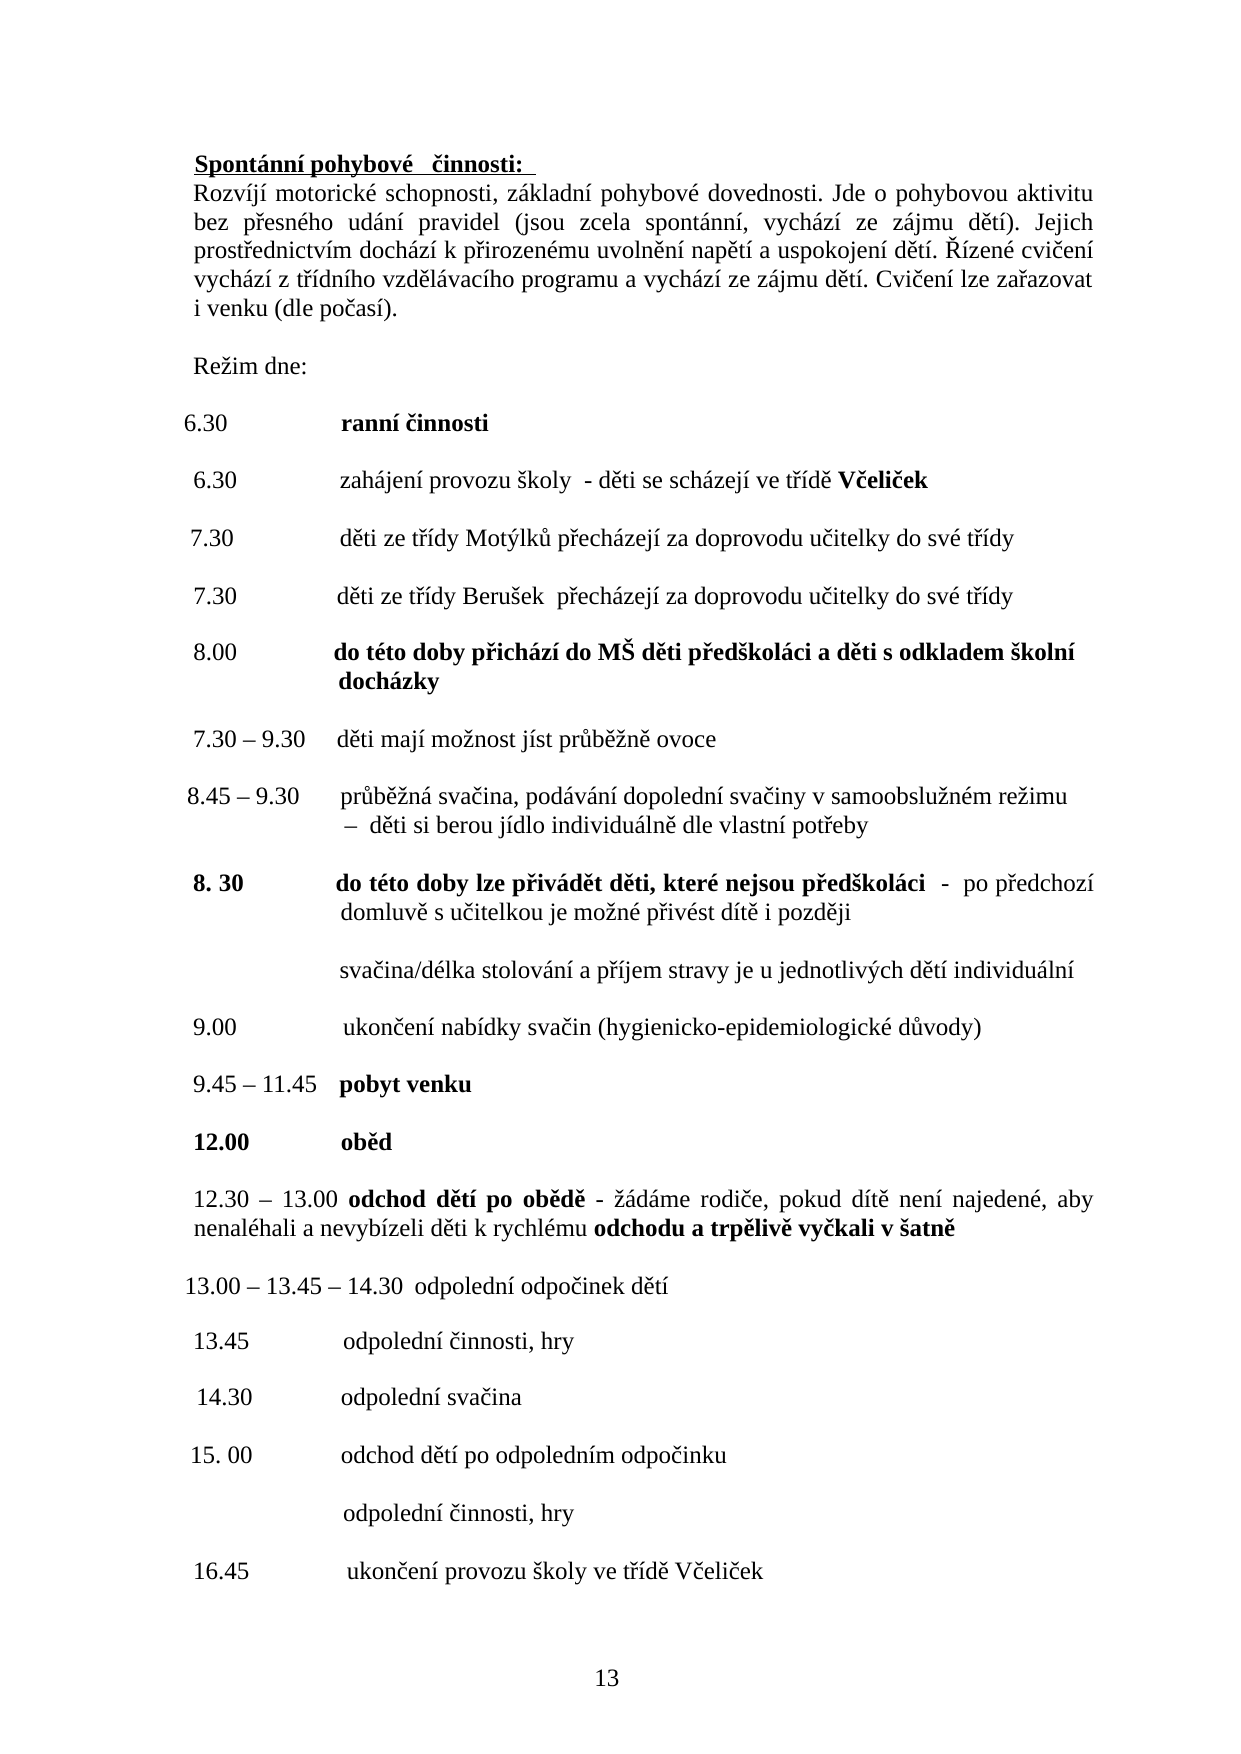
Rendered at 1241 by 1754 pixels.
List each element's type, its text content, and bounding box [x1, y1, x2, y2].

text 12.30 – 13.00 odchod dětí po obědě - žádáme rodiče, pokud dítě není najedené, aby nenaléhali a nevybízeli děti k rychlému odchodu a trpělivě vyčkali v šatně [193, 1184, 1094, 1242]
text 8.45 – 9.30 průběžná svačina, podávání dopolední svačiny v samoobslužném režimu [118, 781, 1094, 810]
text 8.00 do této doby přichází do MŠ děti předškoláci a děti s odkladem školní [118, 637, 1094, 666]
text 6.30 zahájení provozu školy - děti se scházejí ve třídě Včeliček [118, 465, 1094, 494]
subtitle 6.30 ranní činnosti [118, 408, 1094, 437]
text docházky [119, 666, 1094, 695]
text 7.30 děti ze třídy Motýlků přecházejí za doprovodu učitelky do své třídy [118, 523, 1094, 552]
text 15. 00 odchod dětí po odpoledním odpočinku [118, 1440, 1094, 1469]
text Rozvíjí motorické schopnosti, základní pohybové dovednosti. Jde o pohybovou aktivitu bez přesného udání pravidel (jsou zcela spontánní, vychází ze zájmu dětí). Jejich prostřednictvím dochází k přirozenému uvolnění napětí a uspokojení dětí. Řízené cvičení vychází z třídního vzdělávacího programu a vychází ze zájmu dětí. Cvičení lze zařazovat i venku (dle počasí). [193, 178, 1094, 322]
text 13.45 odpolední činnosti, hry [118, 1326, 1094, 1355]
text 7.30 – 9.30 děti mají možnost jíst průběžně ovoce [193, 724, 1094, 752]
subtitle 12.00 oběd [118, 1127, 1094, 1156]
text 7.30 děti ze třídy Berušek přecházejí za doprovodu učitelky do své třídy [118, 581, 1094, 610]
text Režim dne: [193, 351, 1094, 379]
text 8. 30 do této doby lze přivádět děti, které nejsou předškoláci - po předchozí domluvě s učitelkou je možné přivést dítě i později [193, 868, 1094, 926]
text odpolední činnosti, hry [118, 1498, 1094, 1527]
text 9.00 ukončení nabídky svačin (hygienicko-epidemiologické důvody) [193, 1012, 1094, 1040]
text 14.30 odpolední svačina [118, 1382, 1094, 1411]
text 13.00 – 13.45 – 14.30 odpolední odpočinek dětí [118, 1271, 1094, 1300]
text 9.45 – 11.45 pobyt venku [193, 1069, 1094, 1098]
text svačina/délka stolování a příjem stravy je u jednotlivých dětí individuální [118, 955, 1074, 984]
text – děti si berou jídlo individuálně dle vlastní potřeby [119, 810, 1094, 839]
text 16.45 ukončení provozu školy ve třídě Včeliček [193, 1556, 939, 1585]
text Spontánní pohybové činnosti: [194, 149, 1094, 178]
